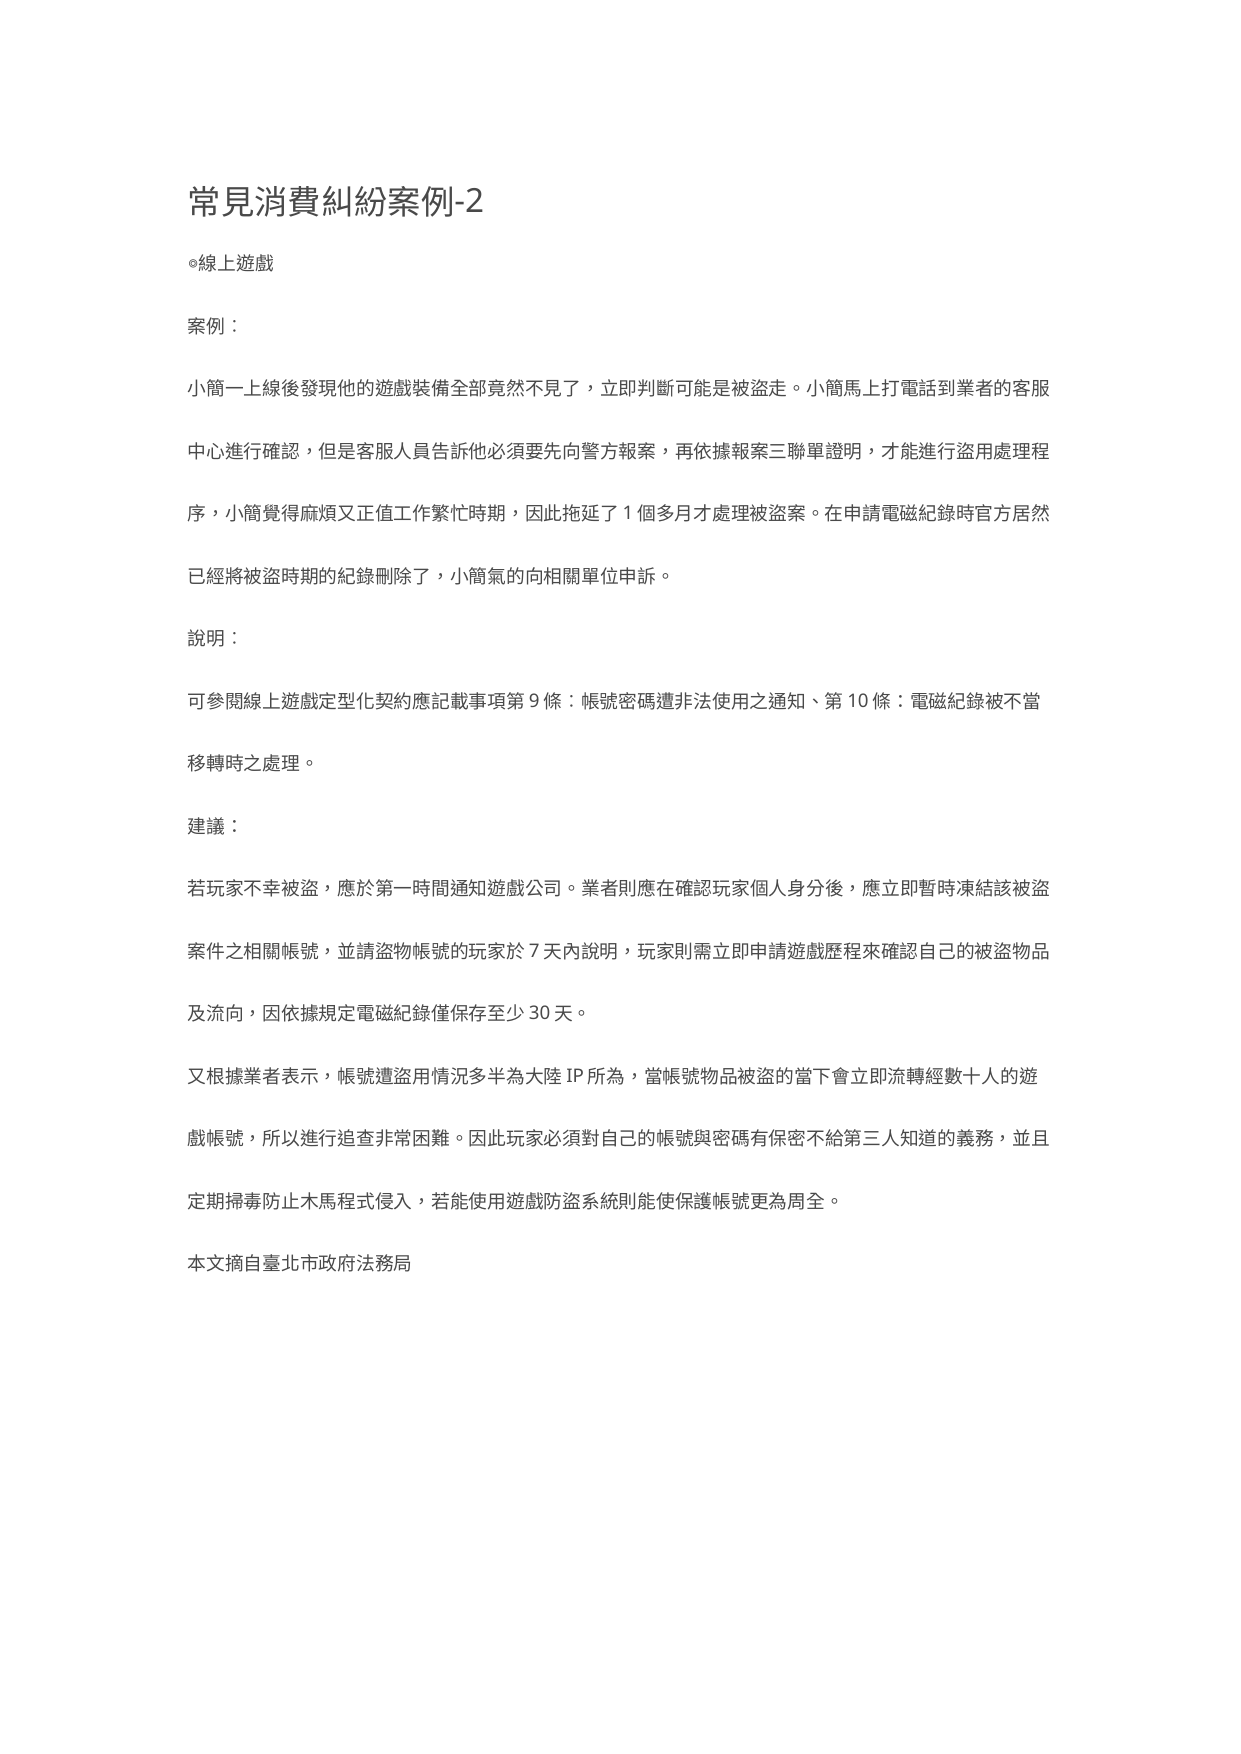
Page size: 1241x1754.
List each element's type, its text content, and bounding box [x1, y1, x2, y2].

text 常見消費糾紛案例-2 ◎線上遊戲 案例︰ 小簡一上線後發現他的遊戲裝備全部竟然不見了，立即判斷可能是被盜走。小簡馬上打電話到業者的客服中心進行確認，但是客服人員告訴他必須要先向警方報案，再依據報案三聯單證明，才能進行盜用處理程序，小簡覺得麻煩又正值工作繁忙時期，因此拖延了1個多月才處理被盜案。在申請電磁紀錄時官方居然已經將被盜時期的紀錄刪除了，小簡氣的向相關單位申訴。 說明︰ 可參閱線上遊戲定型化契約應記載事項第9條︰帳號密碼遭非法使用之通知、第10條：電磁紀錄被不當移轉時之處理。 建議： 若玩家不幸被盜，應於第一時間通知遊戲公司。業者則應在確認玩家個人身分後，應立即暫時凍結該被盜案件之相關帳號，並請盜物帳號的玩家於7天內說明，玩家則需立即申請遊戲歷程來確認自己的被盜物品及流向，因依據規定電磁紀錄僅保存至少30天。 又根據業者表示，帳號遭盜用情況多半為大陸IP所為，當帳號物品被盜的當下會立即流轉經數十人的遊戲帳號，所以進行追查非常困難。因此玩家必須對自己的帳號與密碼有保密不給第三人知道的義務，並且定期掃毒防止木馬程式侵入，若能使用遊戲防盜系統則能使保護帳號更為周全。 本文摘自臺北市政府法務局 [187, 158, 1053, 1346]
